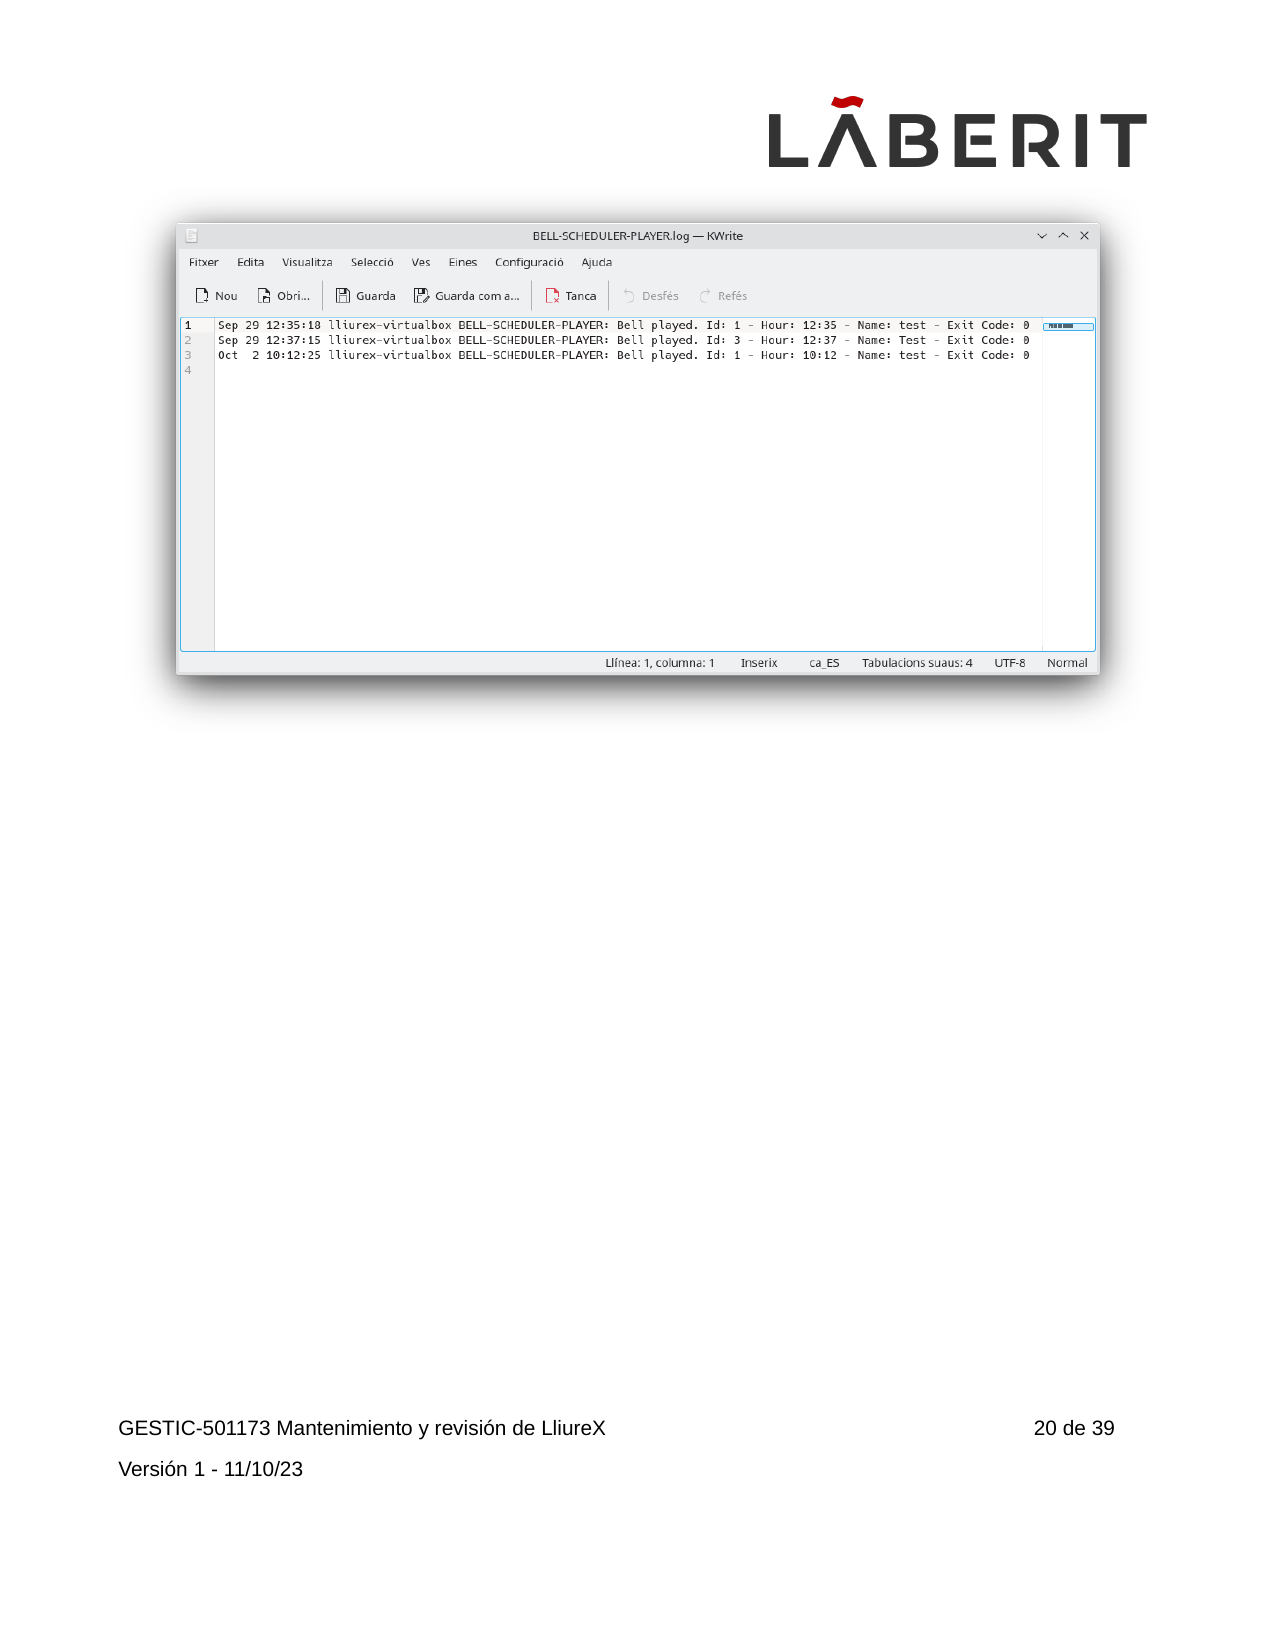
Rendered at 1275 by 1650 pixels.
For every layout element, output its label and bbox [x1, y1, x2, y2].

picture [118, 177, 1157, 743]
picture [769, 96, 1147, 167]
